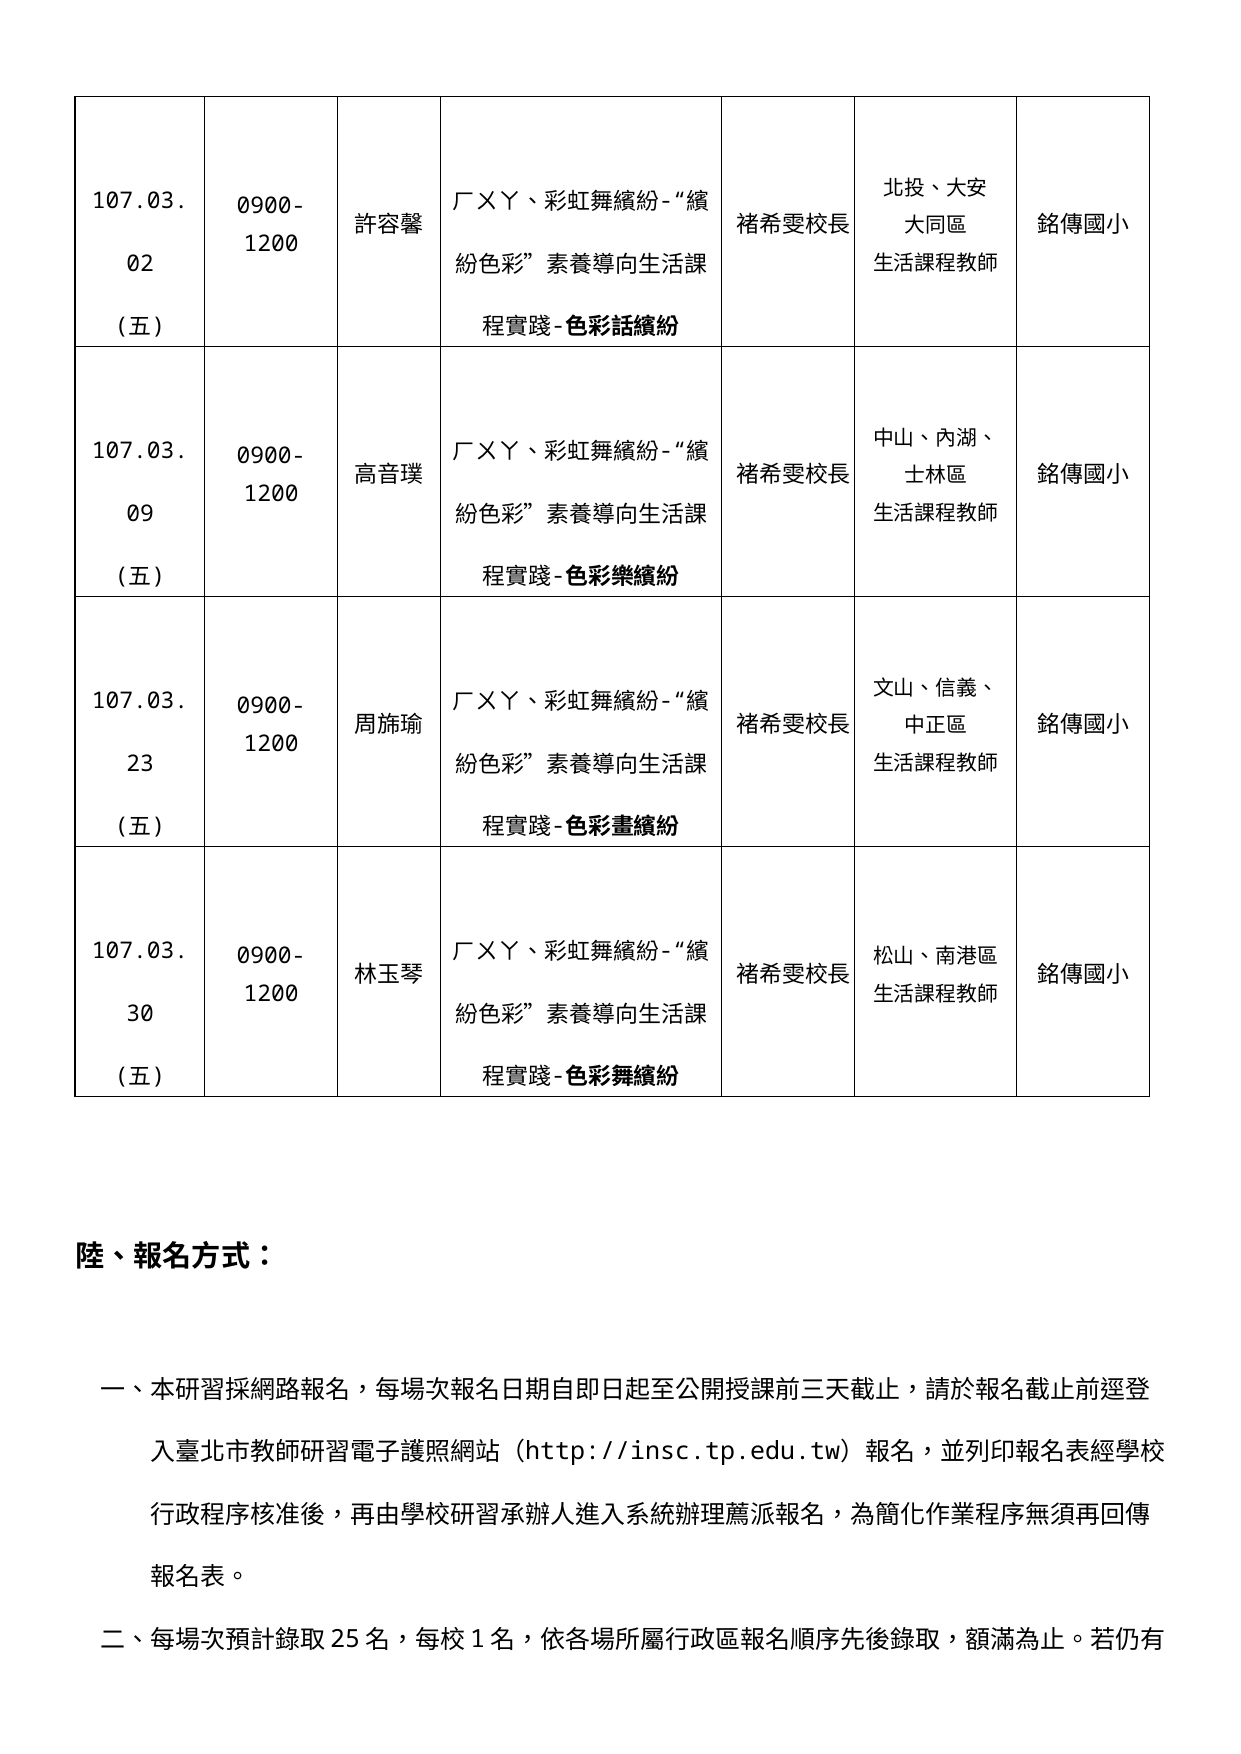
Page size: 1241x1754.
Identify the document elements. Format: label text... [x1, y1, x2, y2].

table_cell 北投、大安 大同區 生活課程教師 [855, 97, 1016, 346]
table_cell 褚希雯校長 [722, 847, 854, 1096]
table_cell 銘傳國小 [1017, 97, 1149, 346]
table_cell 褚希雯校長 [722, 347, 854, 596]
table_cell 銘傳國小 [1017, 847, 1149, 1096]
table_cell 林玉琴 [338, 847, 440, 1096]
table_cell 107.03.30 (五) [76, 847, 204, 1096]
table_cell ㄏㄨㄚ、彩虹舞繽紛-“繽紛色彩”素養導向生活課程實踐-色彩畫繽紛 [441, 597, 721, 846]
table_cell 0900-1200 [205, 347, 337, 596]
table_cell 107.03.09 (五) [76, 347, 204, 596]
table_cell 許容馨 [338, 97, 440, 346]
table_cell ㄏㄨㄚ、彩虹舞繽紛-“繽紛色彩”素養導向生活課程實踐-色彩話繽紛 [441, 97, 721, 346]
table_cell 松山、南港區 生活課程教師 [855, 847, 1016, 1096]
table_cell ㄏㄨㄚ、彩虹舞繽紛-“繽紛色彩”素養導向生活課程實踐-色彩樂繽紛 [441, 347, 721, 596]
table_cell ㄏㄨㄚ、彩虹舞繽紛-“繽紛色彩”素養導向生活課程實踐-色彩舞繽紛 [441, 847, 721, 1096]
table_cell 0900-1200 [205, 597, 337, 846]
table_cell 107.03.02 (五) [76, 97, 204, 346]
table_cell 0900-1200 [205, 847, 337, 1096]
table_cell 褚希雯校長 [722, 597, 854, 846]
table_cell 銘傳國小 [1017, 597, 1149, 846]
table_cell 周旆瑜 [338, 597, 440, 846]
table_cell 中山、內湖、 士林區 生活課程教師 [855, 347, 1016, 596]
text 二、每場次預計錄取25名，每校1名，依各場所屬行政區報名順序先後錄取，額滿為止。若仍有 [100, 1596, 1165, 1658]
table_cell 褚希雯校長 [722, 97, 854, 346]
text 一、本研習採網路報名，每場次報名日期自即日起至公開授課前三天截止，請於報名截止前逕登入臺北市教師研習電子護照網站（http://insc.tp.edu.tw）報名，並列印報名表經學校行政程序核准後，再由學校研習承辦人進入系統辦理薦派報名，為簡化作業程序無須再回傳報名表。 [100, 1346, 1165, 1596]
table_cell 0900-1200 [205, 97, 337, 346]
table_cell 107.03.23 (五) [76, 597, 204, 846]
text 陸、報名方式： [75, 1232, 1165, 1275]
table_cell 銘傳國小 [1017, 347, 1149, 596]
table_cell 文山、信義、 中正區 生活課程教師 [855, 597, 1016, 846]
table_cell 高音璞 [338, 347, 440, 596]
